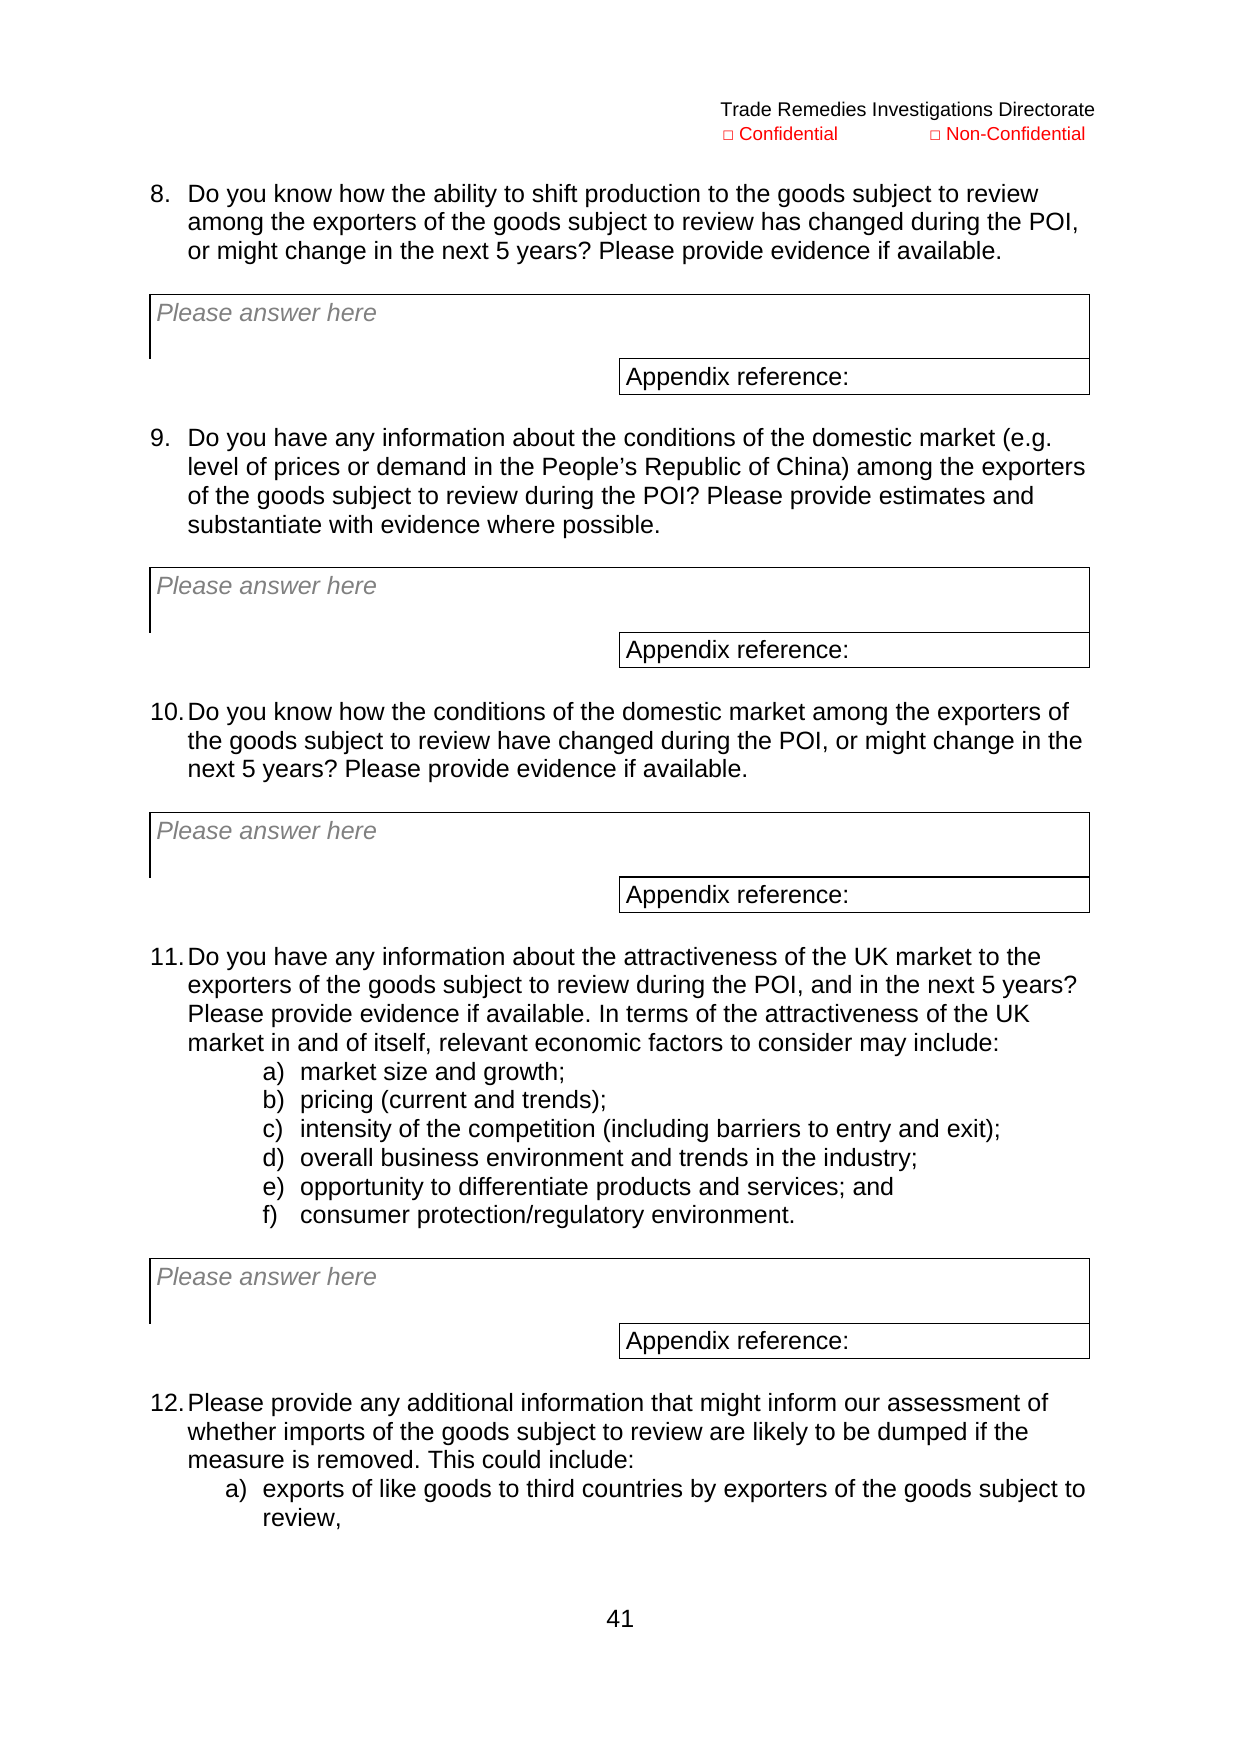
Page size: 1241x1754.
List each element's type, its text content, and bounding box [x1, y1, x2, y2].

list consumer protection/regulatory environment. [262, 1201, 1090, 1229]
table_header Please answer here [151, 1259, 1089, 1322]
list Do you have any information about the conditions of the domestic market (e.g. level of prices or demand in the People’s Republic of China) among the exporters of the goods subject to review during the POI? Please provide estimates and substantiate with evidence where possible. [150, 423, 1090, 538]
list intensity of the competition (including barriers to entry and exit); [262, 1114, 1090, 1143]
table_cell [150, 359, 619, 394]
table_cell Appendix reference: [620, 633, 1089, 667]
table_cell Appendix reference: [620, 359, 1089, 394]
table_cell [150, 1324, 619, 1358]
list market size and growth; [262, 1057, 1090, 1086]
list pricing (current and trends); [262, 1086, 1090, 1114]
list overall business environment and trends in the industry; [262, 1143, 1090, 1172]
list Do you know how the conditions of the domestic market among the exporters of the goods subject to review have changed during the POI, or might change in the next 5 years? Please provide evidence if available. [150, 697, 1090, 783]
table_cell Appendix reference: [620, 1324, 1089, 1358]
table_cell [150, 633, 619, 667]
table_cell Appendix reference: [620, 878, 1089, 912]
list Do you have any information about the attractiveness of the UK market to the exporters of the goods subject to review during the POI, and in the next 5 years? Please provide evidence if available. In terms of the attractiveness of the UK market in and of itself, relevant economic factors to consider may include: [150, 942, 1090, 1057]
list Please provide any additional information that might inform our assessment of whether imports of the goods subject to review are likely to be dumped if the measure is removed. This could include: [150, 1388, 1090, 1474]
table_header Please answer here [151, 813, 1089, 876]
table_cell [150, 878, 619, 912]
list opportunity to differentiate products and services; and [262, 1172, 1090, 1201]
list Do you know how the ability to shift production to the goods subject to review among the exporters of the goods subject to review has changed during the POI, or might change in the next 5 years? Please provide evidence if available. [150, 179, 1090, 265]
table_header Please answer here [151, 568, 1089, 632]
table_header Please answer here [151, 295, 1089, 358]
list exports of like goods to third countries by exporters of the goods subject to review, [225, 1474, 1090, 1532]
